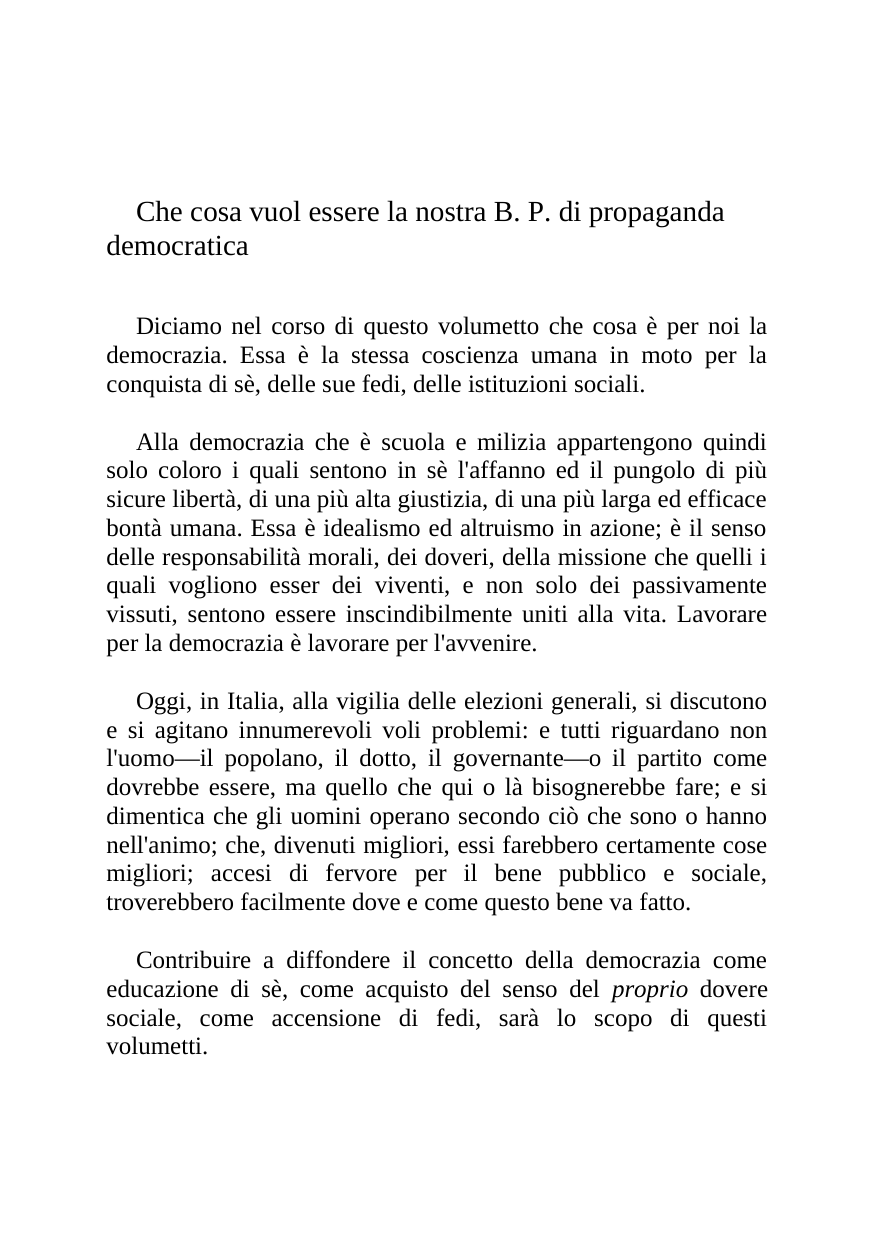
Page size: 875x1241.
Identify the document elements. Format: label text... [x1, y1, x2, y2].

text Alla democrazia che è scuola e milizia appartengono quindi solo coloro i quali sentono in sè l'affanno ed il pungolo di più sicure libertà, di una più alta giustizia, di una più larga ed efficace bontà umana. Essa è idealismo ed altruismo in azione; è il senso delle responsabilità morali, dei doveri, della missione che quelli i quali vogliono esser dei viventi, e non solo dei passivamente vissuti, sentono essere inscindibilmente uniti alla vita. Lavorare per la democrazia è lavorare per l'avvenire. [106, 427, 768, 657]
text Oggi, in Italia, alla vigilia delle elezioni generali, si discutono e si agitano innumerevoli voli problemi: e tutti riguardano non l'uomo—il popolano, il dotto, il governante—o il partito come dovrebbe essere, ma quello che qui o là bisognerebbe fare; e si dimentica che gli uomini operano secondo ciò che sono o hanno nell'animo; che, divenuti migliori, essi farebbero certamente cose migliori; accesi di fervore per il bene pubblico e sociale, troverebbero facilmente dove e come questo bene va fatto. [106, 686, 768, 916]
text Diciamo nel corso di questo volumetto che cosa è per noi la democrazia. Essa è la stessa coscienza umana in moto per la conquista di sè, delle sue fedi, delle istituzioni sociali. [106, 311, 768, 398]
text Contribuire a diffondere il concetto della democrazia come educazione di sè, come acquisto del senso del proprio dovere sociale, come accensione di fedi, sarà lo scopo di questi volumetti. [106, 945, 768, 1060]
subtitle Che cosa vuol essere la nostra B. P. di propaganda democratica [106, 194, 768, 261]
